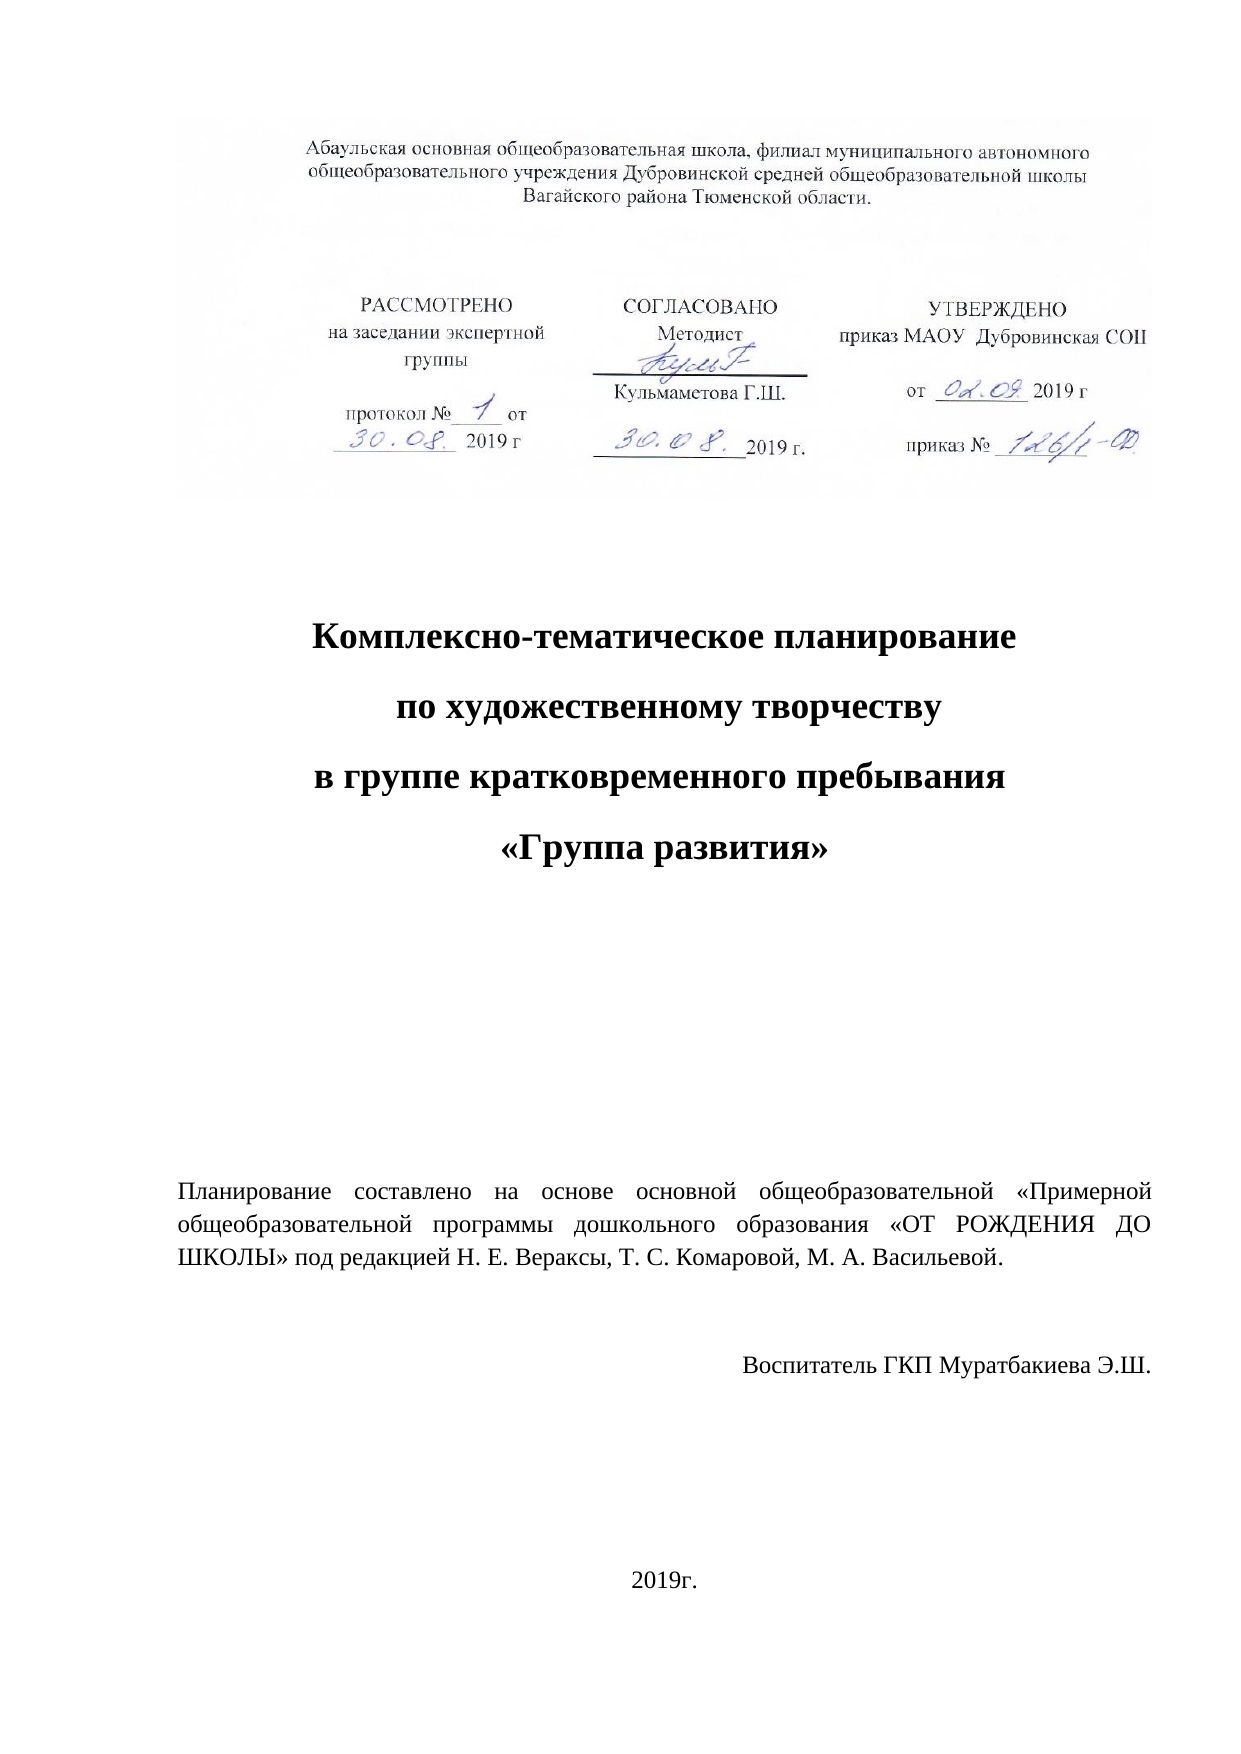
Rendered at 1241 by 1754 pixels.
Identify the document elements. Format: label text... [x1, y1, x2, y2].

text в группе кратковременного пребывания [177, 754, 1152, 797]
picture [177, 118, 1152, 501]
text 2019г. [177, 1566, 1152, 1594]
text «Группа развития» [177, 824, 1152, 867]
text по художественному творчеству [177, 683, 1152, 727]
text Воспитатель ГКП Муратбакиева Э.Ш. [177, 1350, 1152, 1379]
text Комплексно-тематическое планирование [177, 613, 1152, 656]
text Планирование составлено на основе основной общеобразовательной «Примерной общеобразовательной программы дошкольного образования «ОТ РОЖДЕНИЯ ДО ШКОЛЫ» под редакцией Н. Е. Вераксы, Т. С. Комаровой, М. А. Васильевой. [177, 1176, 1152, 1271]
